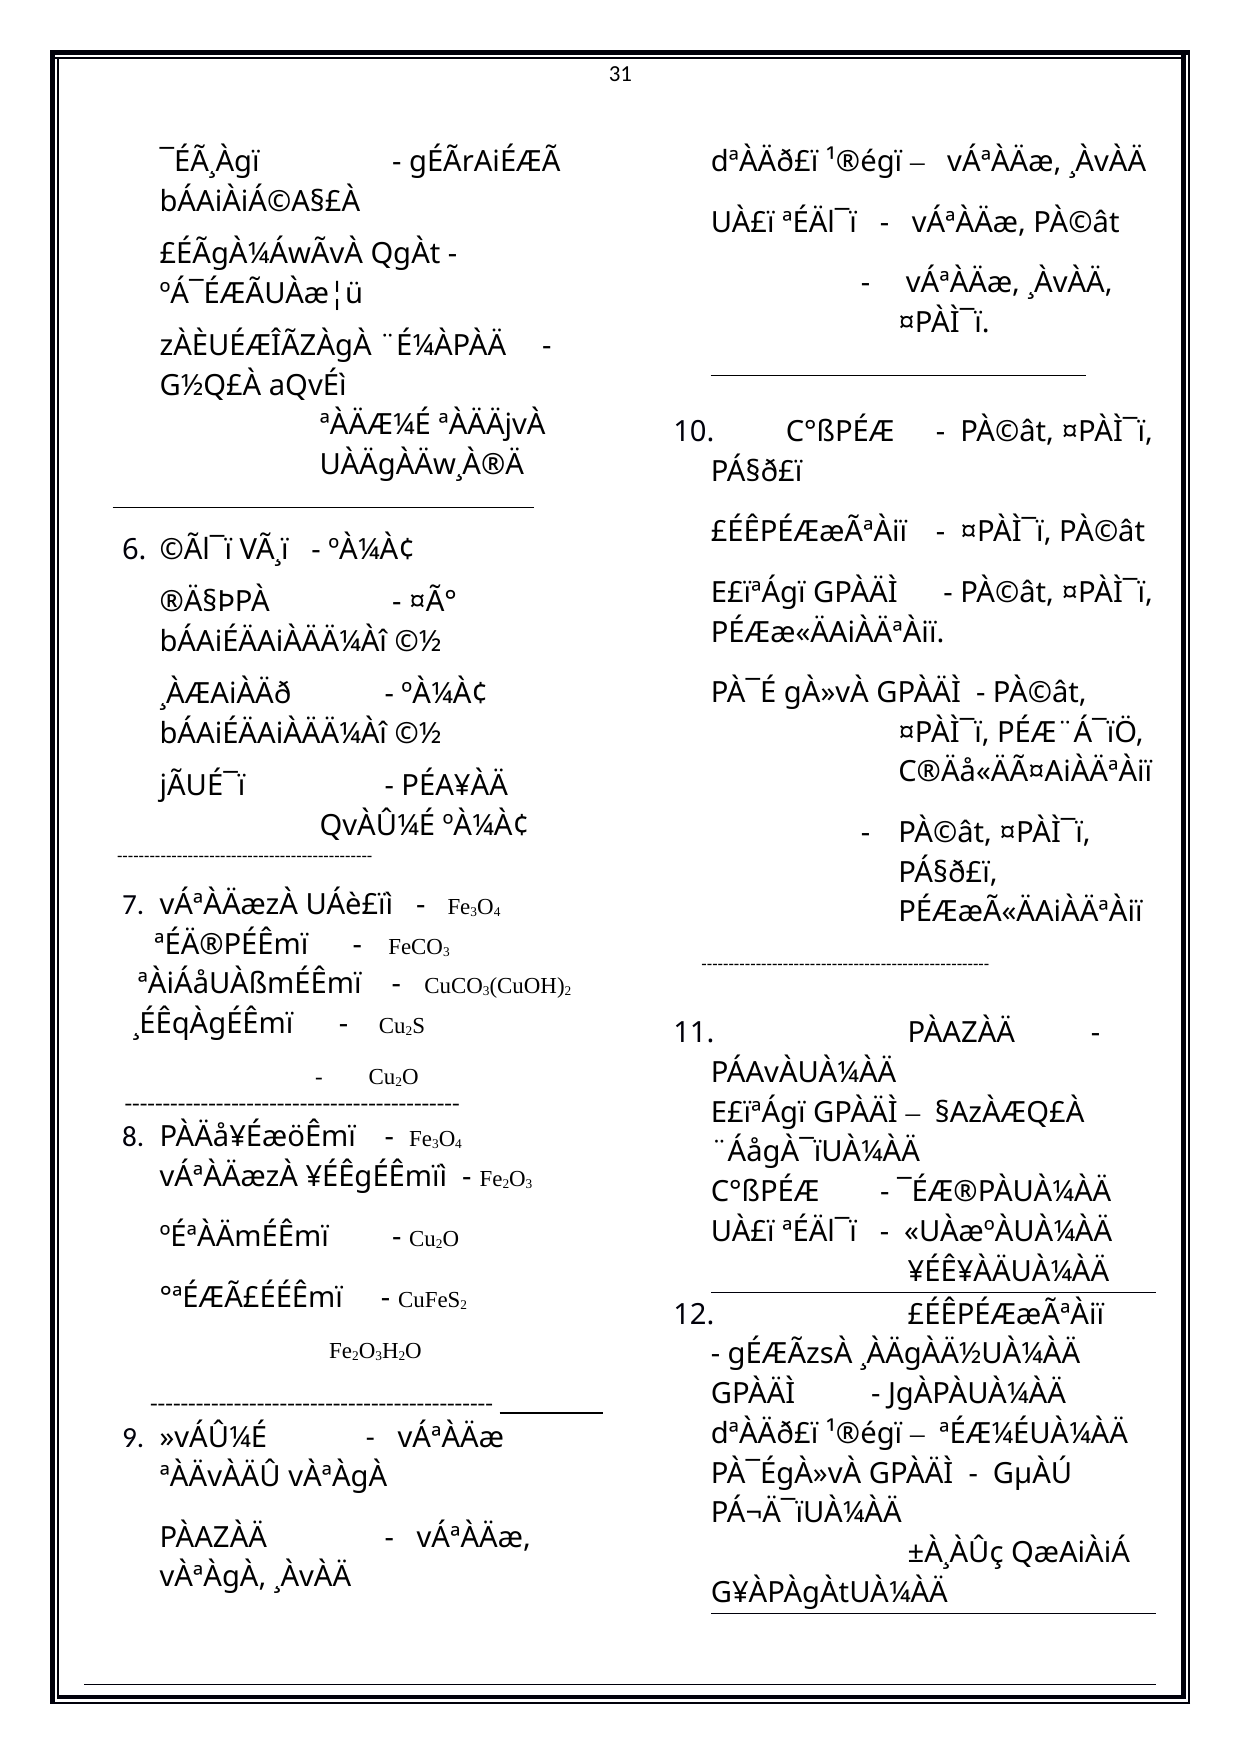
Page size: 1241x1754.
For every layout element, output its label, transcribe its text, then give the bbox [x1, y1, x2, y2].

list zÀÈUÉÆÎÃZÀgÀ ¨É¼ÀPÀÄ - G½Q£À aQvÉì [159, 324, 604, 403]
list PÀAZÀÄ - vÁªÀÄæ, vÀªÀgÀ, ¸ÀvÀÄ [159, 1516, 604, 1595]
list ¯ÉÃ¸Àgï - gÉÃrAiÉÆÃ bÁAiÀiÁ©A§£À [159, 140, 604, 220]
list E£ïªÁgï GPÀÄÌ – §AzÀÆQ£À ¨ÁågÀ¯ïUÀ¼ÀÄ [711, 1091, 1156, 1170]
list £ÉÊPÉÆæÃªÀiï - ¤PÀÌ¯ï, PÀ©ât [711, 511, 1156, 550]
list ©Ãl¯ï VÃ¸ï - ºÀ¼À¢ [122, 528, 604, 568]
list ----------------------------------------------------- [701, 951, 1156, 991]
list PÀ¯É gÀ»vÀ GPÀÄÌ - PÀ©ât, ¤PÀÌ¯ï, PÉÆ¨Á¯ïÖ, C®Äå«ÄÃ¤AiÀÄªÀiï [711, 671, 1156, 790]
list vÁªÀÄæzÀ ¥ÉÊgÉÊmïì - Fe2O3 [159, 1155, 604, 1195]
list -------------------------------------------- [84, 1089, 604, 1116]
list ¸ÀÆAiÀÄð - ºÀ¼À¢ bÁAiÉÄAiÀÄÄ¼Àî ©½ [159, 672, 604, 752]
list vÁªÀÄæzÀ UÁè£ïì - Fe3O4 [122, 883, 604, 923]
list Fe2O3H2O [150, 1337, 604, 1363]
list UÀ£ï ªÉÄl¯ï - vÁªÀÄæ, PÀ©ât [711, 201, 1156, 241]
list ¥ÉÊ¥ÀÄUÀ¼ÀÄ [711, 1250, 1156, 1292]
list ±À¸ÀÛç QæAiÀiÁ G¥ÀPÀgÀtUÀ¼ÀÄ [711, 1531, 1156, 1613]
list PÀ©ât, ¤PÀÌ¯ï, PÁ§ð£ï, PÉÆæÃ«ÄAiÀÄªÀiï [861, 811, 1156, 930]
list £ÉÊPÉÆæÃªÀiï - gÉÆÃzsÀ ¸ÀÄgÀÄ½UÀ¼ÀÄ [673, 1293, 1156, 1372]
list PÀÄå¥ÉæöÊmï - Fe3O4 [122, 1116, 604, 1155]
list --------------------------------------------- [150, 1389, 604, 1416]
list jÃUÉ¯ï - PÉA¥ÀÄ [159, 764, 604, 804]
text ªÀÄÆ¼É ªÀÄÄjvÀ UÀÄgÀÄw¸À®Ä [319, 403, 604, 483]
list dªÀÄð£ï ¹®égï – vÁªÀÄæ, ¸ÀvÀÄ [711, 140, 1156, 180]
list GPÀÄÌ - JgÀPÀUÀ¼ÀÄ [711, 1372, 1156, 1412]
list UÀ£ï ªÉÄl¯ï - «UÀæºÀUÀ¼ÀÄ [711, 1210, 1156, 1250]
text ----------------------------------------------- [112, 843, 604, 883]
list dªÀÄð£ï ¹®égï – ªÉÆ¼ÉUÀ¼ÀÄ [711, 1412, 1156, 1452]
list PÀAZÀÄ - PÁAvÀUÀ¼ÀÄ [673, 1012, 1156, 1091]
list - Cu2O [84, 1063, 604, 1089]
list vÁªÀÄæ, ¸ÀvÀÄ, ¤PÀÌ¯ï. [861, 261, 1156, 341]
list E£ïªÁgï GPÀÄÌ - PÀ©ât, ¤PÀÌ¯ï, PÉÆæ«ÄAiÀÄªÀiï. [711, 571, 1156, 651]
list ®Ä§ÞPÀ - ¤Ã° bÁAiÉÄAiÀÄÄ¼Àî ©½ [159, 580, 604, 660]
list °ªÉÆÃ£ÉÉÊmï - CuFeS2 [159, 1276, 604, 1316]
list ªÀiÁåUÀßmÉÊmï - CuCO3(CuOH)2 [75, 963, 604, 1002]
list PÀ¯ÉgÀ»vÀ GPÀÄÌ - GµÀÚ PÁ¬Ä¯ïUÀ¼ÀÄ [711, 1452, 1156, 1531]
list ºÉªÀÄmÉÊmï - Cu2O [159, 1216, 604, 1255]
list C°ßPÉÆ - ¯ÉÆ®PÀUÀ¼ÀÄ [711, 1170, 1156, 1210]
list £ÉÃgÀ¼ÁwÃvÀ QgÀt - ºÁ¯ÉÆÃUÀæ¦ü [159, 232, 604, 312]
list ¸ÉÊqÀgÉÊmï - Cu2S [84, 1002, 604, 1042]
list »vÁÛ¼É - vÁªÀÄæ ªÀÄvÀÄÛ vÀªÀgÀ [122, 1416, 604, 1495]
list ªÉÄ®PÉÊmï - FeCO3 [84, 923, 604, 963]
list C°ßPÉÆ - PÀ©ât, ¤PÀÌ¯ï, PÁ§ð£ï [673, 410, 1156, 490]
text QvÀÛ¼É ºÀ¼À¢ [319, 804, 604, 843]
